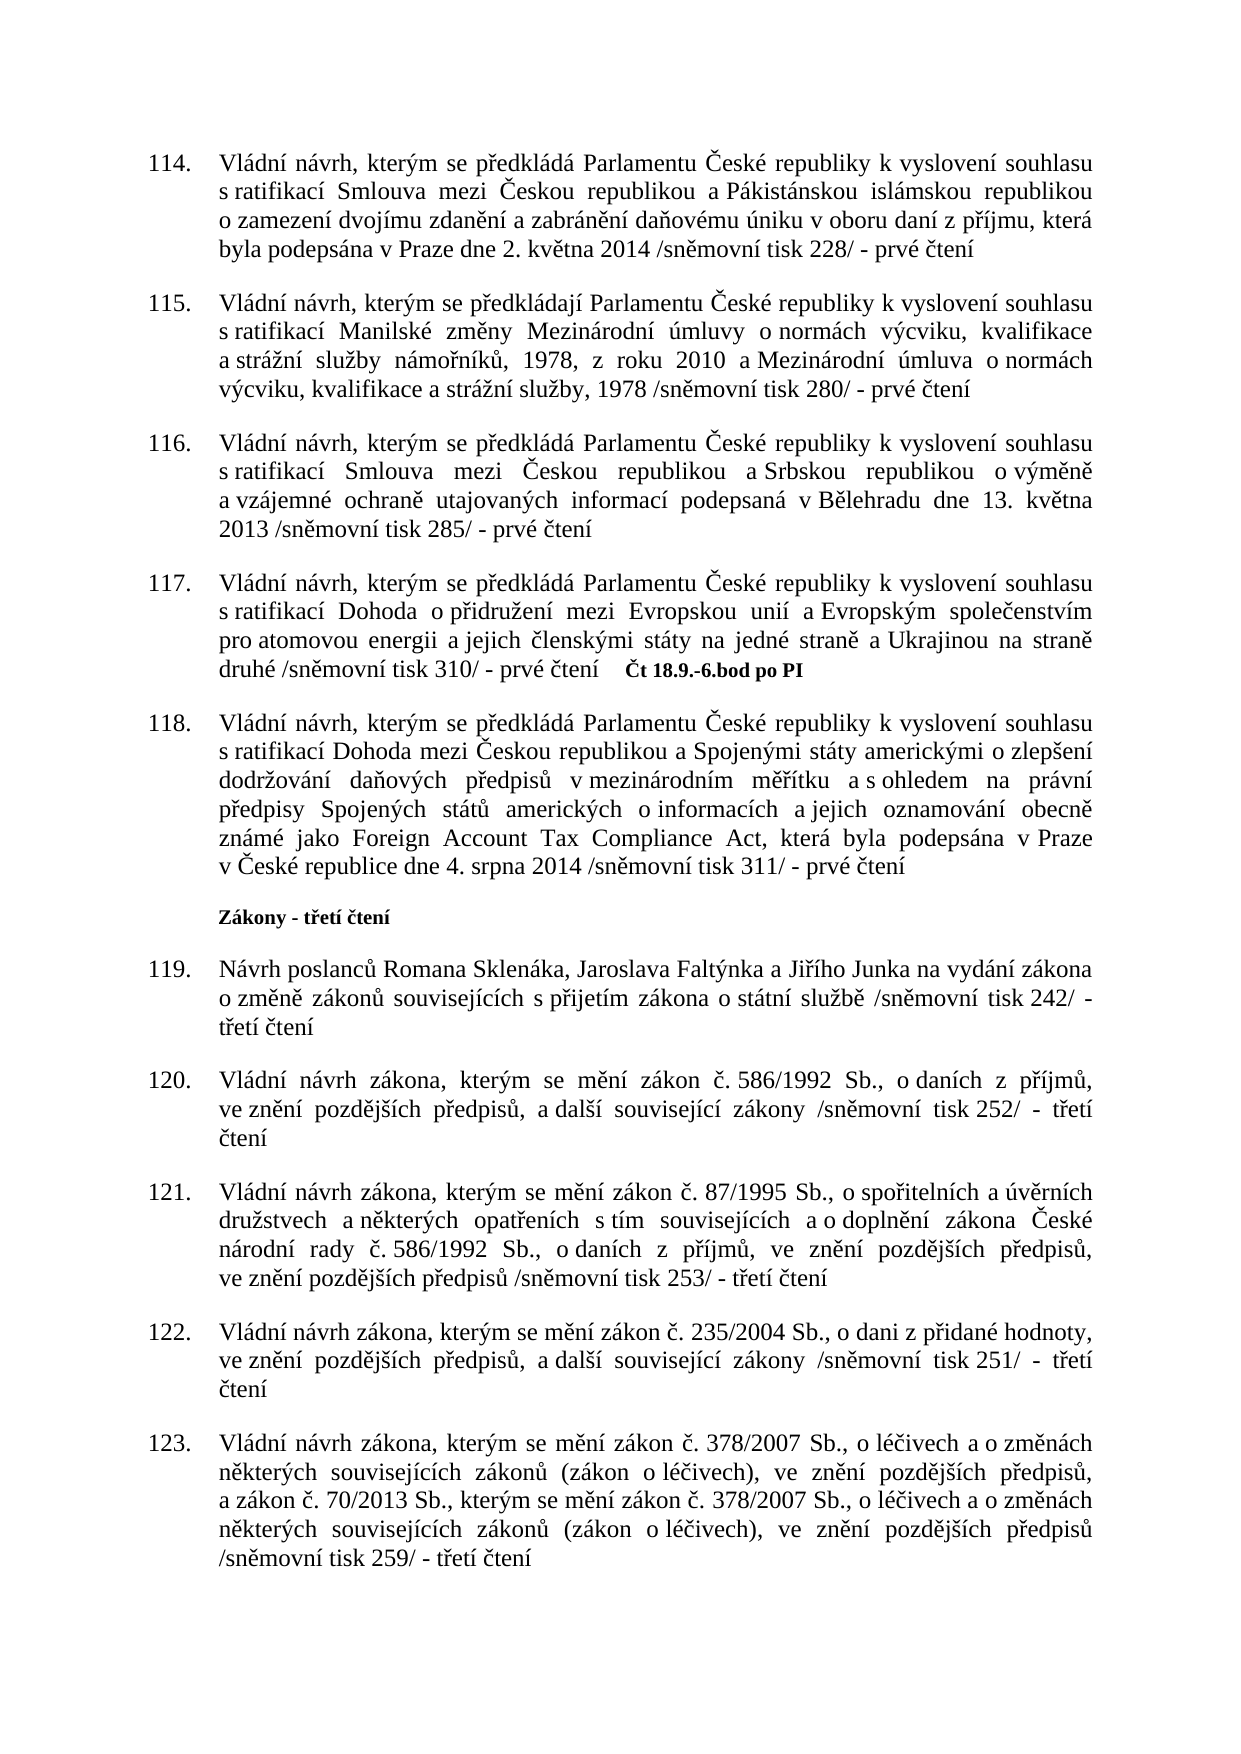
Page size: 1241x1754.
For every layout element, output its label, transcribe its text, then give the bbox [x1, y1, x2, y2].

text 120. Vládní návrh zákona, kterým se mění zákon č. 586/1992 Sb., o daních z příjmů, ve znění pozdějších předpisů, a další související zákony /sněmovní tisk 252/ - třetí čtení [148, 1065, 1093, 1152]
text Zákony - třetí čtení [218, 905, 1093, 929]
text 117. Vládní návrh, kterým se předkládá Parlamentu České republiky k vyslovení souhlasu s ratifikací Dohoda o přidružení mezi Evropskou unií a Evropským společenstvím pro atomovou energii a jejich členskými státy na jedné straně a Ukrajinou na straně druhé /sněmovní tisk 310/ - prvé čtení Čt 18.9.-6.bod po PI [148, 568, 1093, 683]
text 115. Vládní návrh, kterým se předkládají Parlamentu České republiky k vyslovení souhlasu s ratifikací Manilské změny Mezinárodní úmluvy o normách výcviku, kvalifikace a strážní služby námořníků, 1978, z roku 2010 a Mezinárodní úmluva o normách výcviku, kvalifikace a strážní služby, 1978 /sněmovní tisk 280/ - prvé čtení [148, 288, 1093, 403]
text 119. Návrh poslanců Romana Sklenáka, Jaroslava Faltýnka a Jiřího Junka na vydání zákona o změně zákonů souvisejících s přijetím zákona o státní službě /sněmovní tisk 242/ - třetí čtení [148, 954, 1093, 1040]
text 123. Vládní návrh zákona, kterým se mění zákon č. 378/2007 Sb., o léčivech a o změnách některých souvisejících zákonů (zákon o léčivech), ve znění pozdějších předpisů, a zákon č. 70/2013 Sb., kterým se mění zákon č. 378/2007 Sb., o léčivech a o změnách některých souvisejících zákonů (zákon o léčivech), ve znění pozdějších předpisů /sněmovní tisk 259/ - třetí čtení [148, 1428, 1093, 1572]
text 121. Vládní návrh zákona, kterým se mění zákon č. 87/1995 Sb., o spořitelních a úvěrních družstvech a některých opatřeních s tím souvisejících a o doplnění zákona České národní rady č. 586/1992 Sb., o daních z příjmů, ve znění pozdějších předpisů, ve znění pozdějších předpisů /sněmovní tisk 253/ - třetí čtení [148, 1177, 1093, 1292]
text 122. Vládní návrh zákona, kterým se mění zákon č. 235/2004 Sb., o dani z přidané hodnoty, ve znění pozdějších předpisů, a další související zákony /sněmovní tisk 251/ - třetí čtení [148, 1317, 1093, 1403]
text 116. Vládní návrh, kterým se předkládá Parlamentu České republiky k vyslovení souhlasu s ratifikací Smlouva mezi Českou republikou a Srbskou republikou o výměně a vzájemné ochraně utajovaných informací podepsaná v Bělehradu dne 13. května 2013 /sněmovní tisk 285/ - prvé čtení [148, 428, 1093, 543]
text 114. Vládní návrh, kterým se předkládá Parlamentu České republiky k vyslovení souhlasu s ratifikací Smlouva mezi Českou republikou a Pákistánskou islámskou republikou o zamezení dvojímu zdanění a zabránění daňovému úniku v oboru daní z příjmu, která byla podepsána v Praze dne 2. května 2014 /sněmovní tisk 228/ - prvé čtení [148, 148, 1093, 263]
text 118. Vládní návrh, kterým se předkládá Parlamentu České republiky k vyslovení souhlasu s ratifikací Dohoda mezi Českou republikou a Spojenými státy americkými o zlepšení dodržování daňových předpisů v mezinárodním měřítku a s ohledem na právní předpisy Spojených států amerických o informacích a jejich oznamování obecně známé jako Foreign Account Tax Compliance Act, která byla podepsána v Praze v České republice dne 4. srpna 2014 /sněmovní tisk 311/ - prvé čtení [148, 708, 1093, 880]
